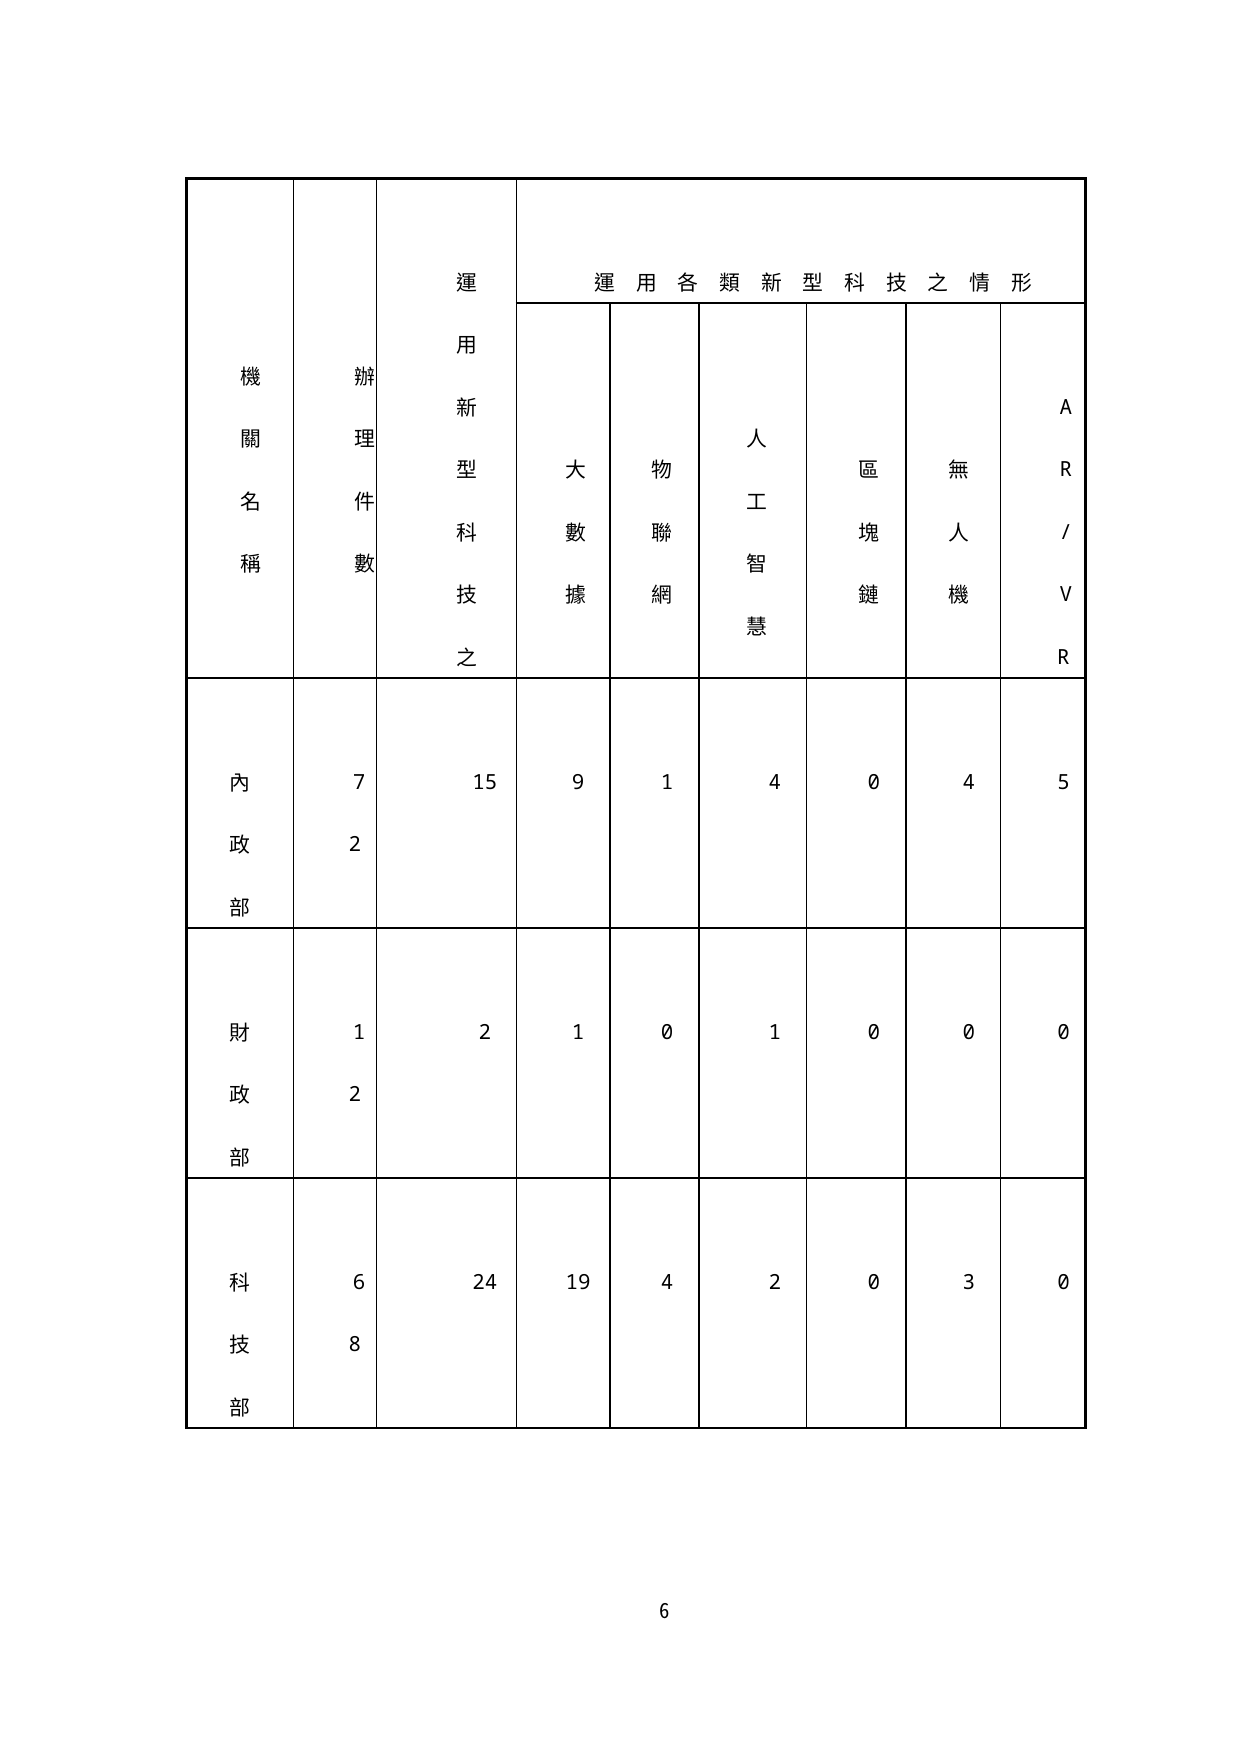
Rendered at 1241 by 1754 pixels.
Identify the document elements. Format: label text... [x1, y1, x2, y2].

table_cell 2 [377, 929, 516, 1177]
table_cell 0 [907, 929, 1000, 1177]
table_cell 2 [700, 1179, 806, 1427]
table_cell 無人機 [907, 304, 1000, 677]
table_cell 物聯網 [611, 304, 698, 677]
table_cell 科技部 [188, 1179, 293, 1427]
table_cell 內政部 [188, 679, 293, 927]
table_cell 9 [517, 679, 609, 927]
table_header 運用各類新型科技之情形 [517, 180, 1084, 302]
table_cell 1 [700, 929, 806, 1177]
table_cell 財政部 [188, 929, 293, 1177]
table_cell 1 [517, 929, 609, 1177]
table_cell AR/VR [1001, 304, 1084, 677]
table_cell 0 [807, 1179, 905, 1427]
table_cell 區塊鏈 [807, 304, 905, 677]
table_cell 12 [294, 929, 376, 1177]
table_cell 19 [517, 1179, 609, 1427]
table_cell 4 [611, 1179, 698, 1427]
table_cell 1 [611, 679, 698, 927]
table_header 運用新型科技之件數 [377, 180, 516, 677]
table_cell 3 [907, 1179, 1000, 1427]
table_cell 5 [1001, 679, 1084, 927]
table_cell 人工智慧 [700, 304, 806, 677]
table_cell 0 [1001, 929, 1084, 1177]
table_cell 24 [377, 1179, 516, 1427]
table_cell 15 [377, 679, 516, 927]
table_cell 0 [611, 929, 698, 1177]
table_header 機關名稱 [188, 180, 293, 677]
table_cell 4 [907, 679, 1000, 927]
table_cell 72 [294, 679, 376, 927]
table_cell 68 [294, 1179, 376, 1427]
table_cell 4 [700, 679, 806, 927]
table_cell 0 [807, 929, 905, 1177]
table_cell 0 [807, 679, 905, 927]
table_cell 0 [1001, 1179, 1084, 1427]
table_cell 大數據 [517, 304, 609, 677]
table_header 辦理件數 [294, 180, 376, 677]
